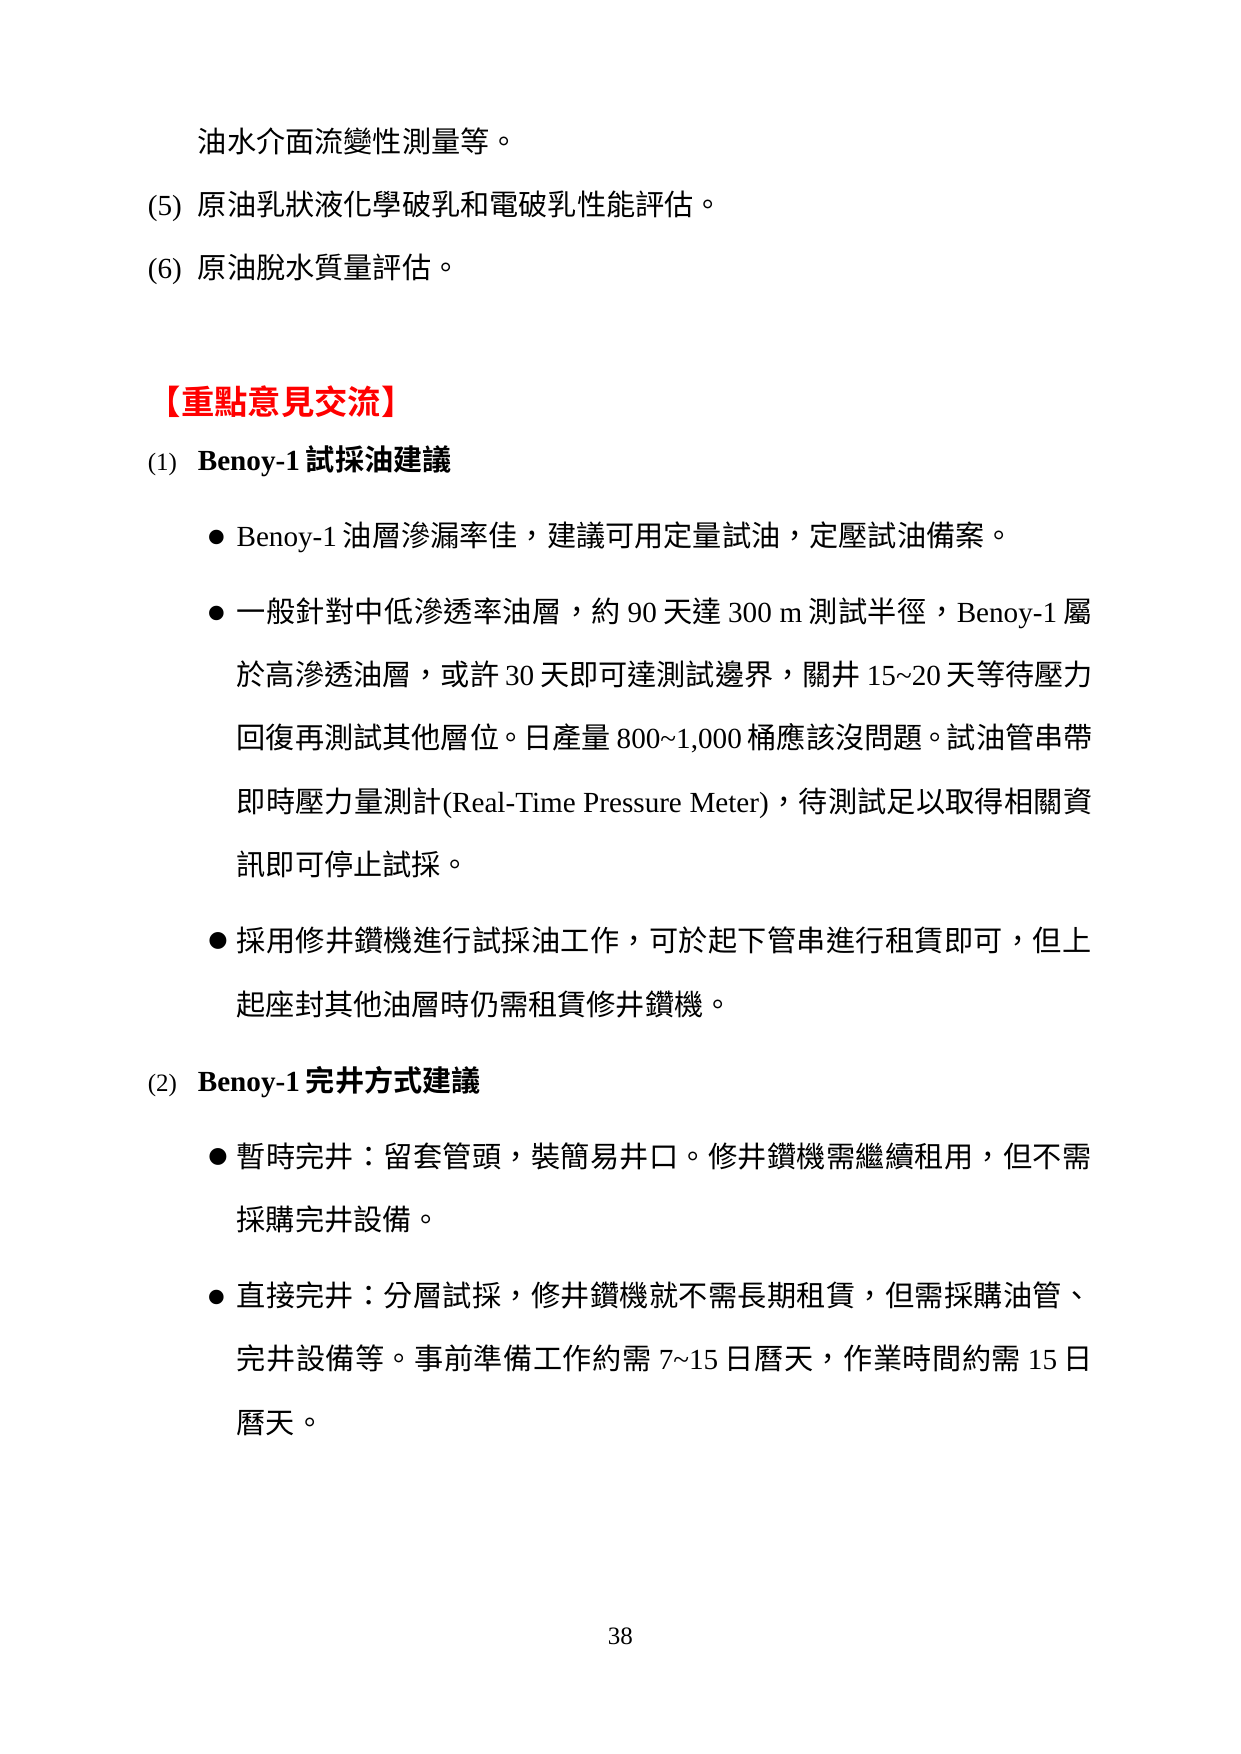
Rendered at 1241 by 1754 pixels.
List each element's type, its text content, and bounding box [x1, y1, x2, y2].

list Benoy-1試採油建議 [148, 436, 1092, 478]
list Benoy-1油層滲漏率佳，建議可用定量試油，定壓試油備案。 [207, 512, 1092, 554]
list 原油脫水質量評估。 [148, 245, 1092, 287]
list 採用修井鑽機進行試採油工作，可於起下管串進行租賃即可，但上起座封其他油層時仍需租賃修井鑽機。 [207, 918, 1092, 1023]
list Benoy-1完井方式建議 [148, 1057, 1092, 1099]
list 直接完井：分層試採，修井鑽機就不需長期租賃，但需採購油管、完井設備等。事前準備工作約需7~15日曆天，作業時間約需15日曆天。 [207, 1272, 1092, 1442]
text 【重點意見交流】 [148, 376, 1092, 424]
list 暫時完井：留套管頭，裝簡易井口。修井鑽機需繼續租用，但不需採購完井設備。 [207, 1133, 1092, 1239]
list 原油乳狀液化學破乳和電破乳性能評估。 [148, 182, 1092, 224]
list 一般針對中低滲透率油層，約90天達300 m測試半徑，Benoy-1屬於高滲透油層，或許30天即可達測試邊界，關井15~20天等待壓力回復再測試其他層位。日產量800~1,000桶應該沒問題。試油管串帶即時壓力量測計(Real-Time Pressure Meter)，待測試足以取得相關資訊即可停止試採。 [207, 588, 1092, 884]
list 油水介面流變性測量等。 [148, 118, 1092, 160]
